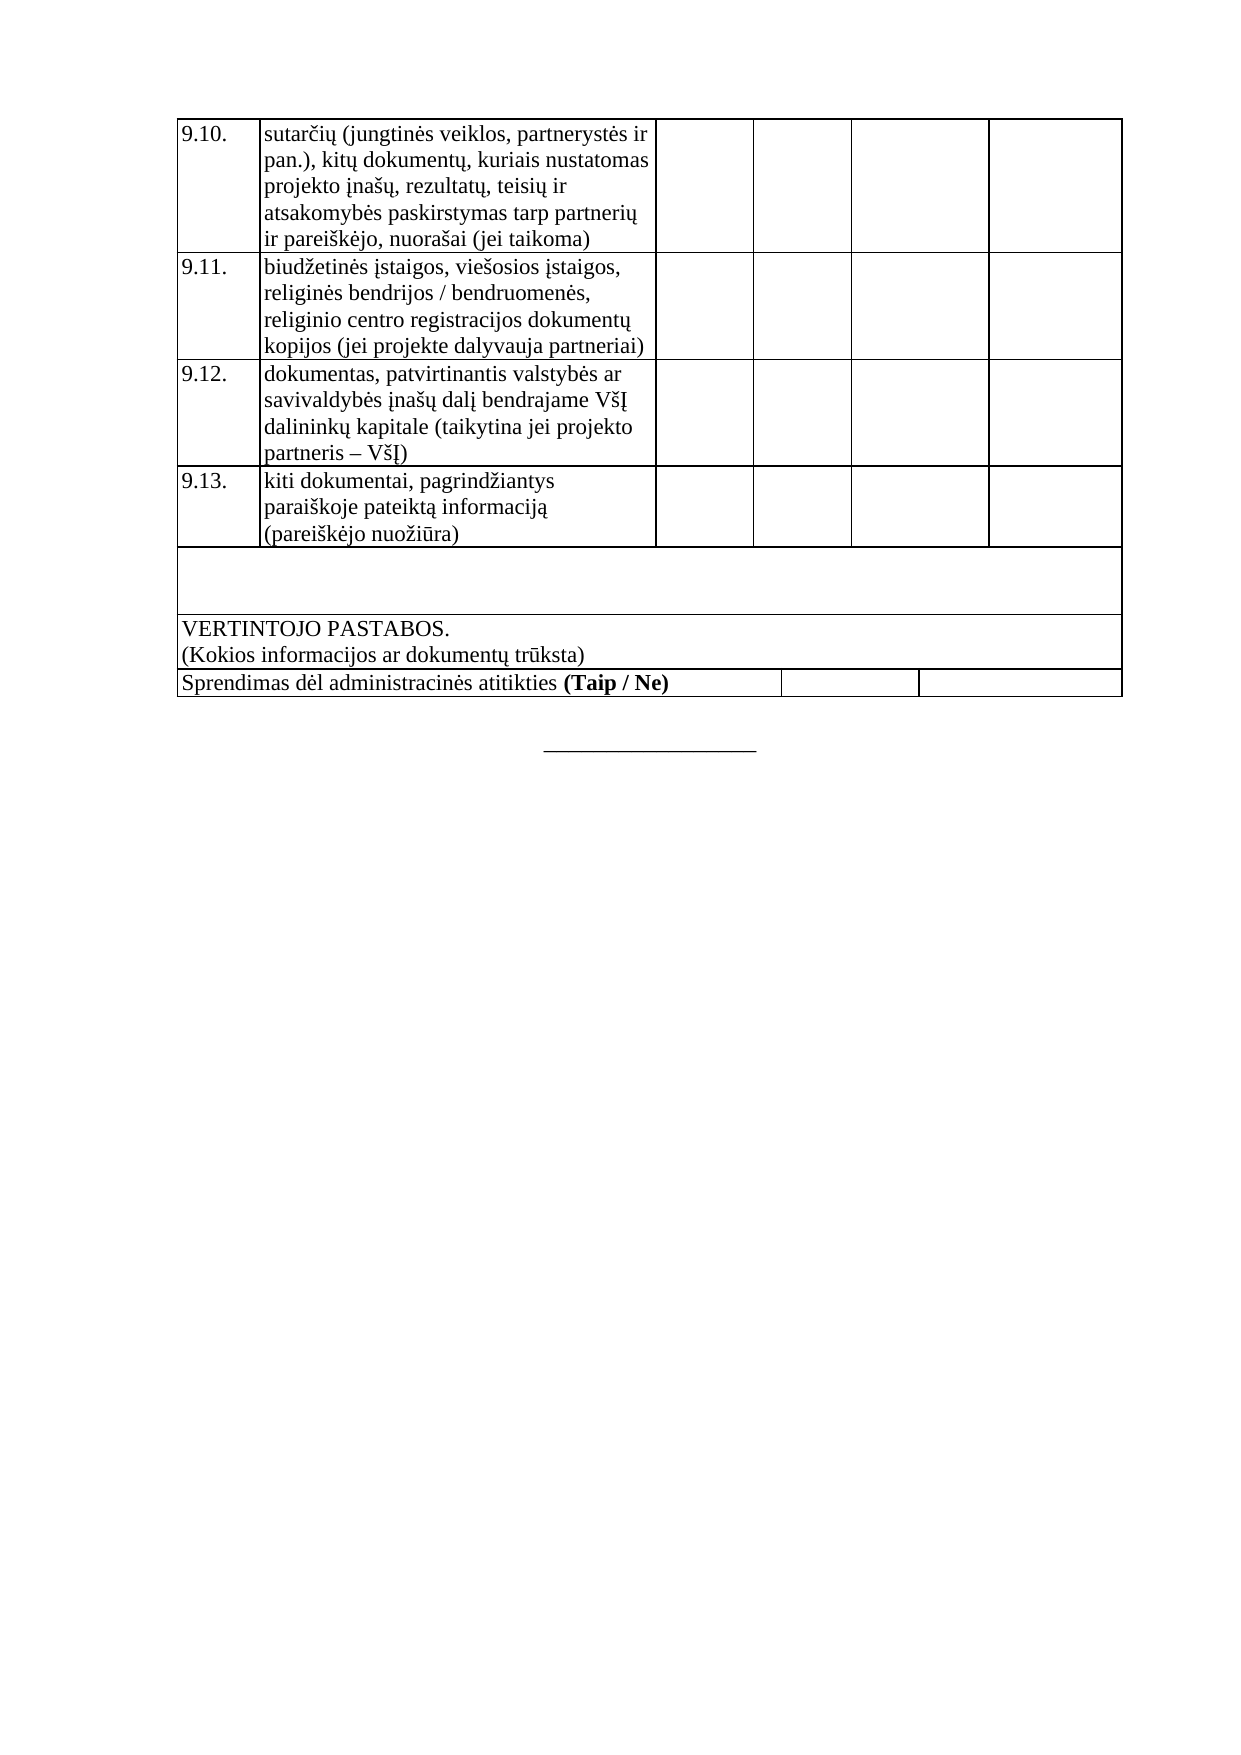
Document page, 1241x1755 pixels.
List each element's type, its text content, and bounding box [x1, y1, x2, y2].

table_cell [178, 548, 1121, 613]
table_cell [852, 120, 988, 251]
table_cell [782, 670, 918, 696]
table_cell [754, 360, 851, 465]
table_cell sutarčių (jungtinės veiklos, partnerystės ir pan.), kitų dokumentų, kuriais nustatomas projekto įnašų, rezultatų, teisių ir atsakomybės paskirstymas tarp partnerių ir pareiškėjo, nuorašai (jei taikoma) [261, 120, 655, 251]
table_cell 9.12. [178, 360, 259, 465]
text _________________ [177, 726, 1122, 755]
table_cell kiti dokumentai, pagrindžiantys paraiškoje pateiktą informaciją (pareiškėjo nuožiūra) [261, 467, 655, 546]
table_cell [852, 360, 988, 465]
table_cell [990, 467, 1121, 546]
table_cell [852, 467, 988, 546]
table_cell [754, 253, 851, 358]
table_cell [852, 253, 988, 358]
table_cell [754, 467, 851, 546]
table_cell Sprendimas dėl administracinės atitikties (Taip / Ne) [178, 670, 781, 696]
table_cell [657, 467, 753, 546]
table_cell [657, 253, 753, 358]
table_cell [990, 360, 1121, 465]
table_cell [920, 670, 1121, 696]
table_cell VERTINTOJO PASTABOS. (Kokios informacijos ar dokumentų trūksta) [178, 615, 1121, 668]
table_cell 9.10. [178, 120, 259, 251]
table_cell [657, 120, 753, 251]
table_cell 9.13. [178, 467, 259, 546]
table_cell [990, 253, 1121, 358]
table_cell [657, 360, 753, 465]
table_cell [990, 120, 1121, 251]
table_cell 9.11. [178, 253, 259, 358]
table_cell [754, 120, 851, 251]
table_cell dokumentas, patvirtinantis valstybės ar savivaldybės įnašų dalį bendrajame VšĮ dalininkų kapitale (taikytina jei projekto partneris – VšĮ) [261, 360, 655, 465]
table_cell biudžetinės įstaigos, viešosios įstaigos, religinės bendrijos / bendruomenės, religinio centro registracijos dokumentų kopijos (jei projekte dalyvauja partneriai) [261, 253, 655, 358]
